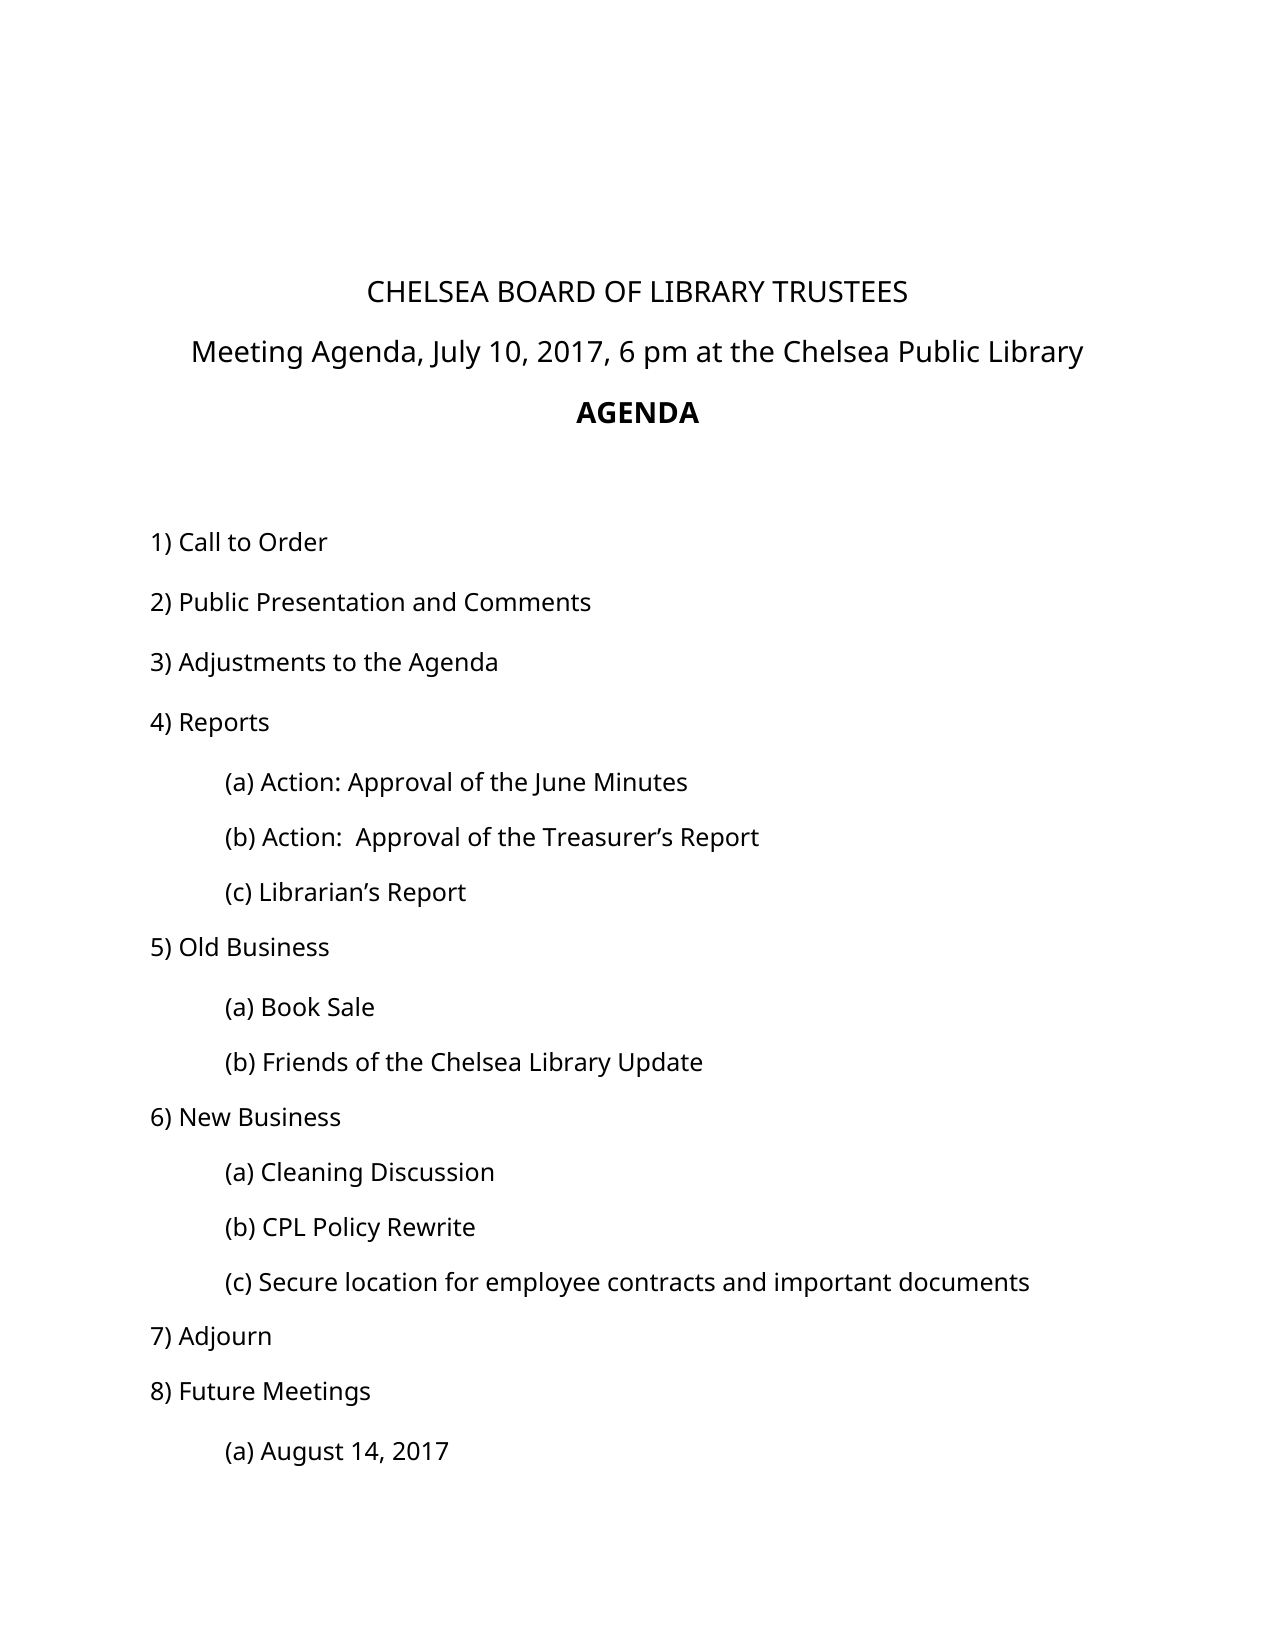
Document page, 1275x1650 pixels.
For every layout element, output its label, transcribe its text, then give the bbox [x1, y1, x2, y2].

text (a) August 14, 2017 [150, 1434, 1125, 1468]
text (b) Friends of the Chelsea Library Update [150, 1044, 1125, 1079]
text 1) Call to Order [150, 525, 1125, 559]
text (c) Secure location for employee contracts and important documents [150, 1264, 1125, 1298]
text 8) Future Meetings [150, 1374, 1125, 1408]
text 2) Public Presentation and Comments [150, 585, 1125, 619]
text 3) Adjustments to the Agenda [150, 645, 1125, 679]
text (a) Book Sale [150, 990, 1125, 1024]
text (c) Librarian’s Report [150, 875, 1125, 909]
text AGENDA [150, 392, 1125, 432]
text Meeting Agenda, July 10, 2017, 6 pm at the Chelsea Public Library [150, 332, 1125, 371]
text (b) Action: Approval of the Treasurer’s Report [150, 820, 1125, 854]
text 7) Adjourn [150, 1319, 1125, 1353]
text 5) Old Business [150, 930, 1125, 964]
text (a) Cleaning Discussion [150, 1154, 1125, 1188]
text (a) Action: Approval of the June Minutes [150, 765, 1125, 799]
text 4) Reports [150, 705, 1125, 739]
text CHELSEA BOARD OF LIBRARY TRUSTEES [150, 271, 1125, 311]
text (b) CPL Policy Rewrite [150, 1209, 1125, 1243]
text 6) New Business [150, 1099, 1125, 1133]
